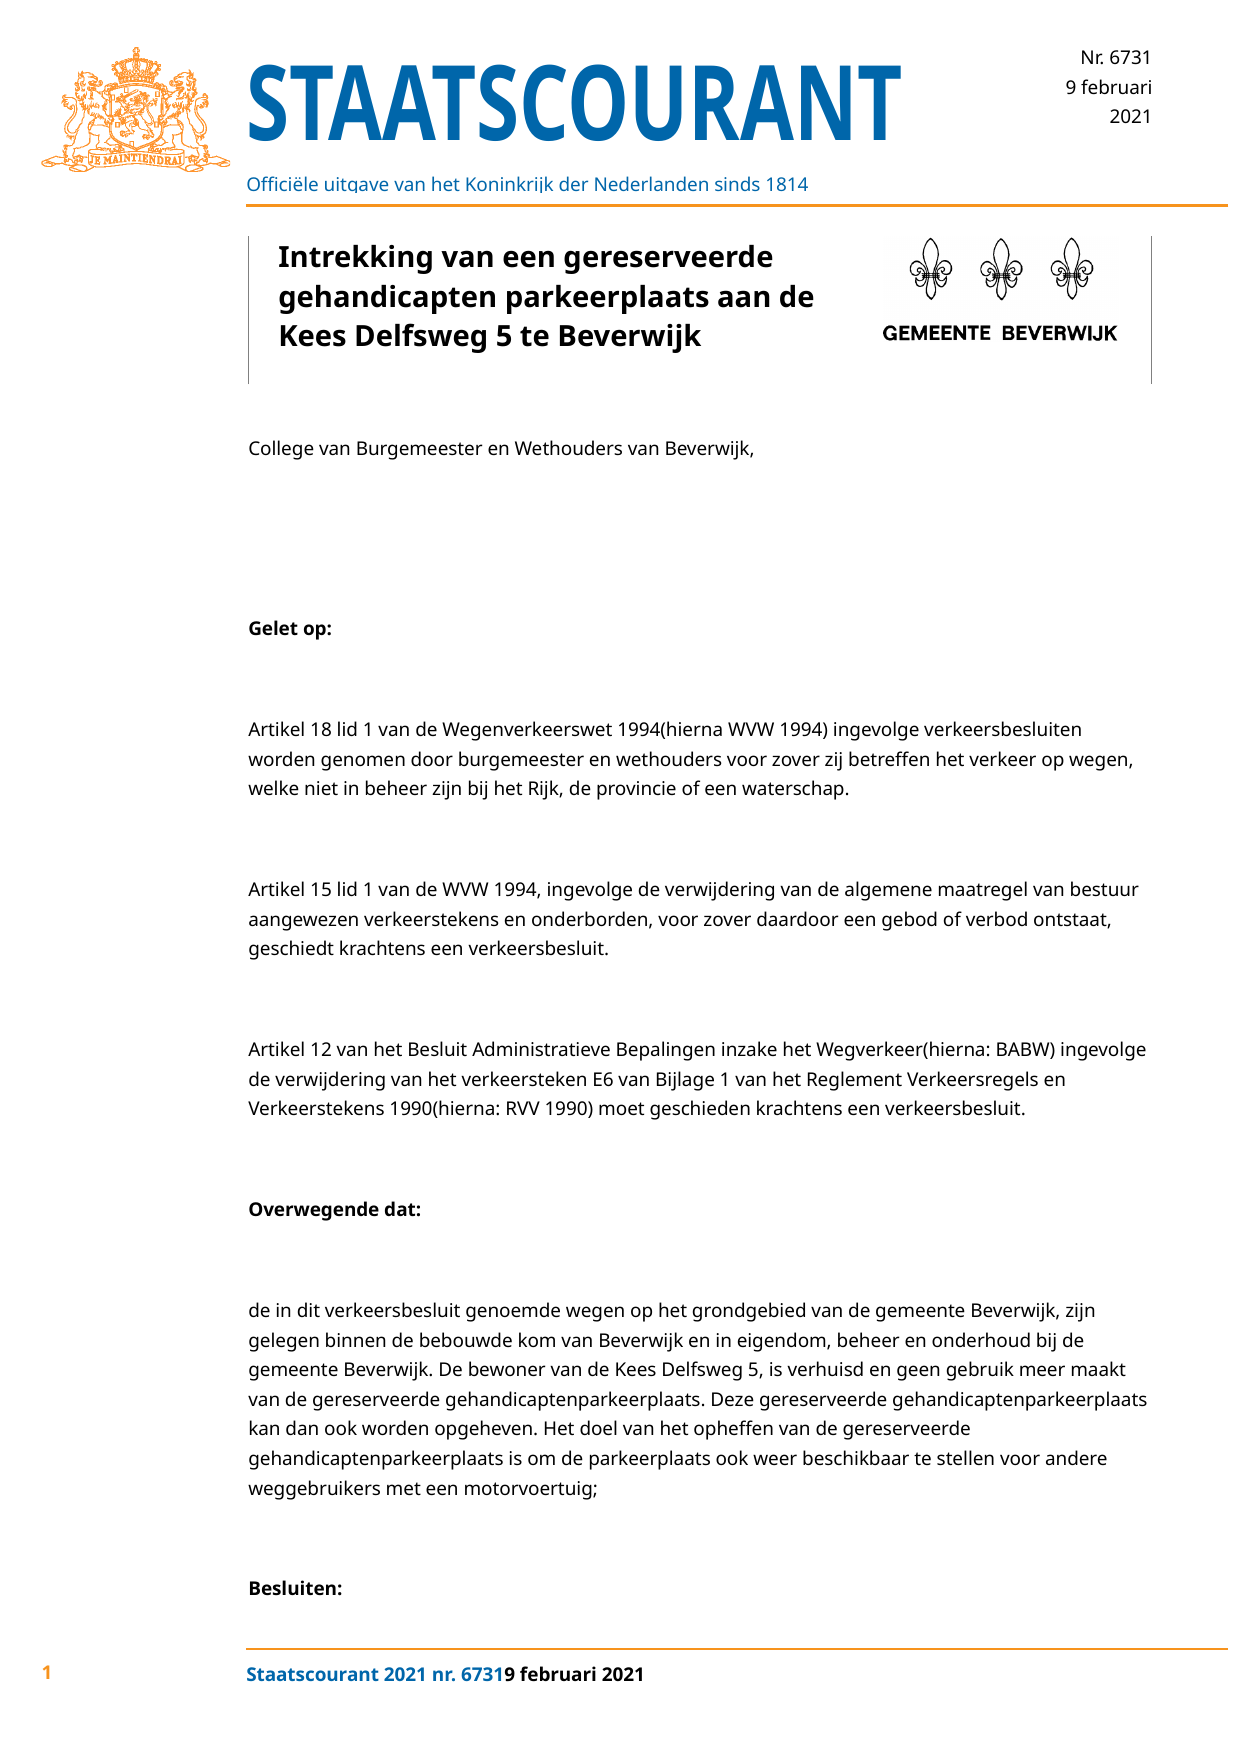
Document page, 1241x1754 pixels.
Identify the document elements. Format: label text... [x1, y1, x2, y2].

text de in dit verkeersbesluit genoemde wegen op het grondgebied van de gemeente Beverwijk, zijn gelegen binnen de bebouwde kom van Beverwijk en in eigendom, beheer en onderhoud bij de gemeente Beverwijk. De bewoner van de Kees Delfsweg 5, is verhuisd en geen gebruik meer maakt van de gereserveerde gehandicaptenparkeerplaats. Deze gereserveerde gehandicaptenparkeerplaats kan dan ook worden opgeheven. Het doel van het opheffen van de gereserveerde gehandicaptenparkeerplaats is om de parkeerplaats ook weer beschikbaar te stellen voor andere weggebruikers met een motorvoertuig; [248, 1297, 1152, 1500]
text Artikel 12 van het Besluit Administratieve Bepalingen inzake het Wegverkeer(hierna: BABW) ingevolge de verwijdering van het verkeersteken E6 van Bijlage 1 van het Reglement Verkeersregels en Verkeerstekens 1990(hierna: RVV 1990) moet geschieden krachtens een verkeersbesluit. [248, 1036, 1152, 1121]
text Artikel 15 lid 1 van de WVW 1994, ingevolge de verwijdering van de algemene maatregel van bestuur aangewezen verkeerstekens en onderborden, voor zover daardoor een gebod of verbod ontstaat, geschiedt krachtens een verkeersbesluit. [248, 876, 1152, 961]
text Overwegende dat: [248, 1196, 1152, 1222]
text Gelet op: [248, 616, 1152, 641]
text College van Burgemeester en Wethouders van Beverwijk, [248, 435, 1152, 460]
text Artikel 18 lid 1 van de Wegenverkeerswet 1994(hierna WVW 1994) ingevolge verkeersbesluiten worden genomen door burgemeester en wethouders voor zover zij betreffen het verkeer op wegen, welke niet in beheer zijn bij het Rijk, de provincie of een waterschap. [248, 716, 1152, 801]
text Besluiten: [248, 1576, 1152, 1601]
picture [41, 47, 231, 172]
picture [882, 236, 1119, 342]
table_header Intrekking van een gereserveerde gehandicapten parkeerplaats aan de Kees Delfsweg 5 te Beverwijk [249, 236, 850, 384]
table_header [850, 236, 1151, 384]
